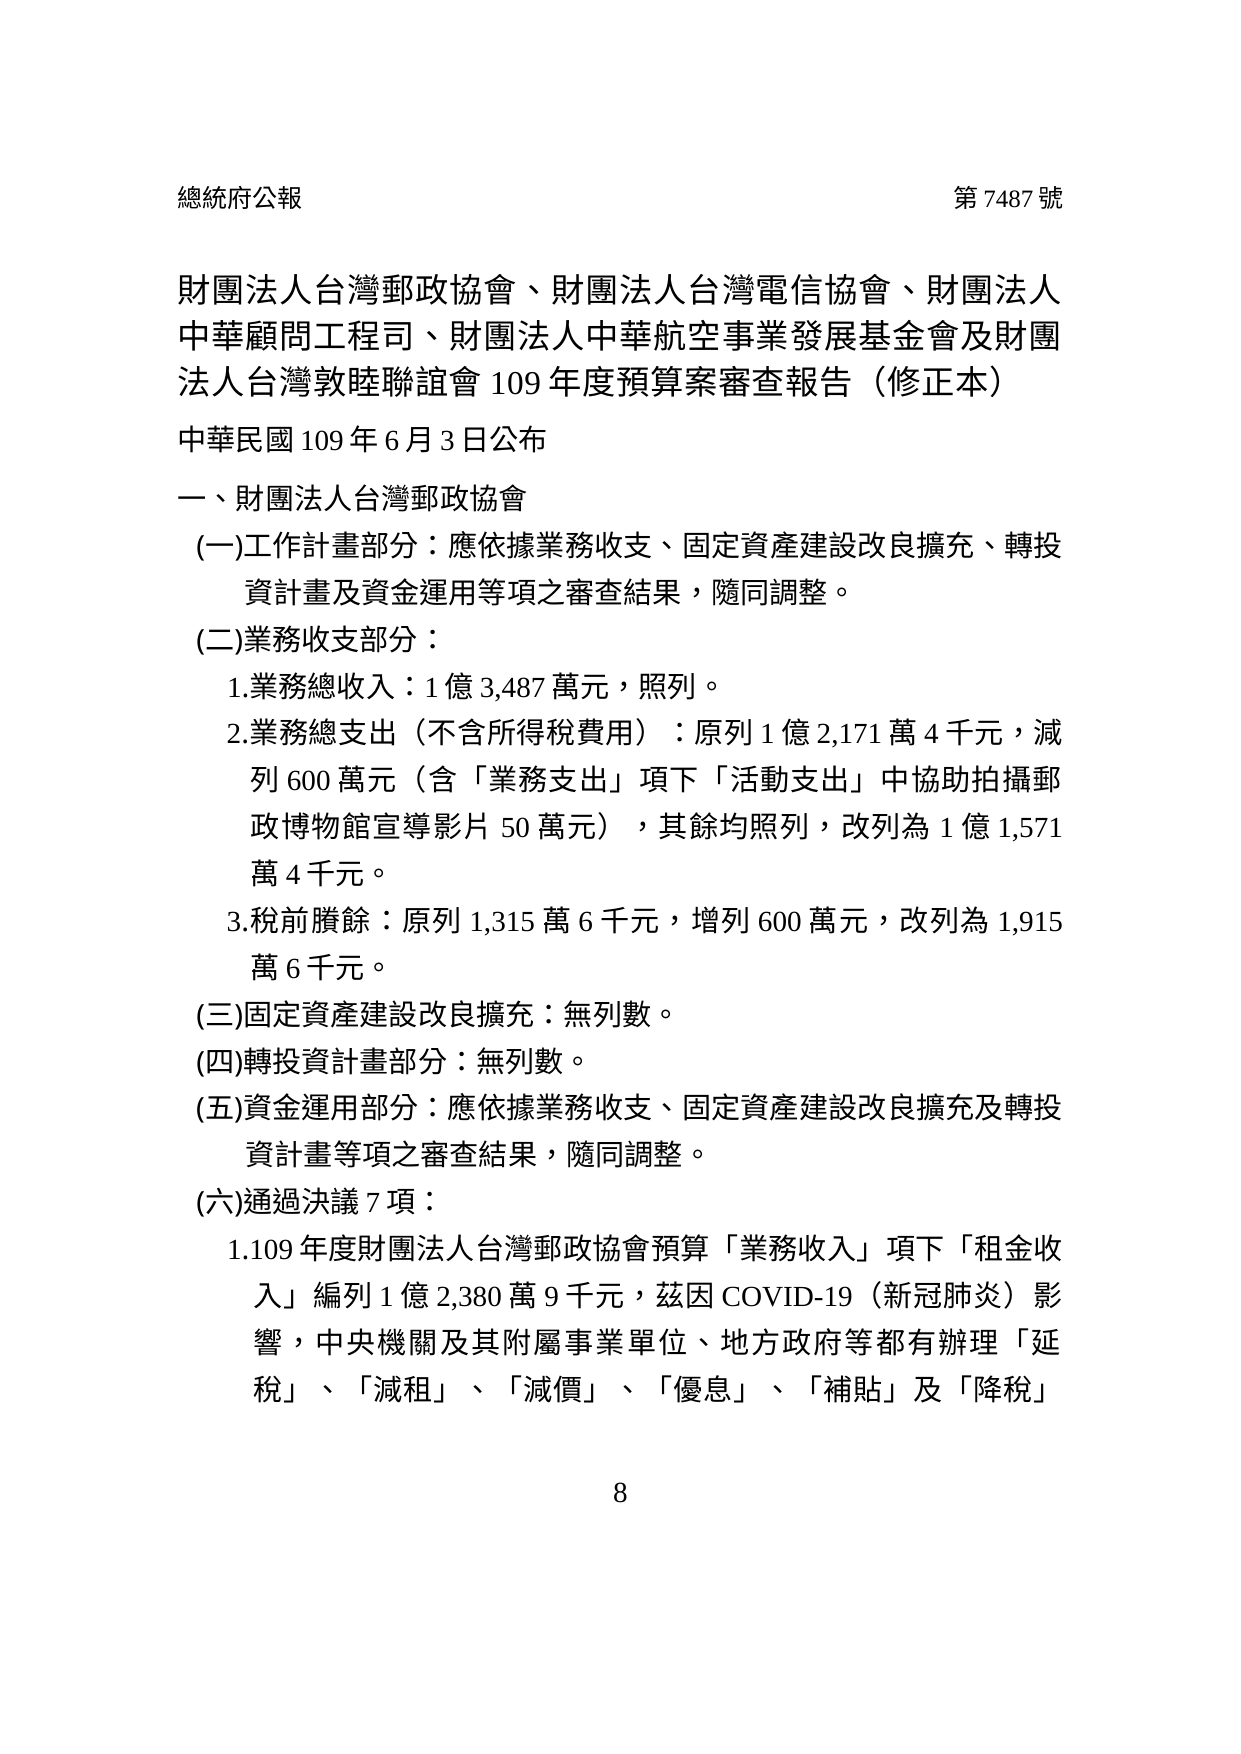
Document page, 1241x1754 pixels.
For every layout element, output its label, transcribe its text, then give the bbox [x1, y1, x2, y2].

text (三)固定資產建設改良擴充：無列數。 [196, 988, 1063, 1034]
text 財團法人台灣郵政協會、財團法人台灣電信協會、財團法人中華顧問工程司、財團法人中華航空事業發展基金會及財團法人台灣敦睦聯誼會109年度預算案審查報告（修正本） [177, 266, 1063, 403]
text (五)資金運用部分：應依據業務收支、固定資產建設改良擴充及轉投資計畫等項之審查結果，隨同調整。 [196, 1081, 1063, 1175]
text (一)工作計畫部分：應依據業務收支、固定資產建設改良擴充、轉投資計畫及資金運用等項之審查結果，隨同調整。 [196, 519, 1063, 613]
text 中華民國109年6月3日公布 [177, 416, 1063, 459]
text 3.稅前賸餘：原列1,315萬6千元，增列600萬元，改列為1,915萬6千元。 [226, 894, 1063, 988]
text 1.109年度財團法人台灣郵政協會預算「業務收入」項下「租金收入」編列1億2,380萬9千元，茲因COVID-19（新冠肺炎）影響，中央機關及其附屬事業單位、地方政府等都有辦理「延稅」、「減租」、「減價」、「優息」、「補貼」及「降稅」 [227, 1222, 1063, 1409]
text (六)通過決議7項： [196, 1175, 1063, 1222]
text 一、財團法人台灣郵政協會 [177, 472, 1063, 519]
text 1.業務總收入：1億3,487萬元，照列。 [227, 659, 1063, 706]
text (二)業務收支部分： [196, 613, 1063, 659]
text (四)轉投資計畫部分：無列數。 [196, 1034, 1063, 1081]
text 2.業務總支出（不含所得稅費用）：原列1億2,171萬4千元，減列600萬元（含「業務支出」項下「活動支出」中協助拍攝郵政博物館宣導影片50萬元），其餘均照列，改列為1億1,571萬4千元。 [226, 706, 1063, 894]
